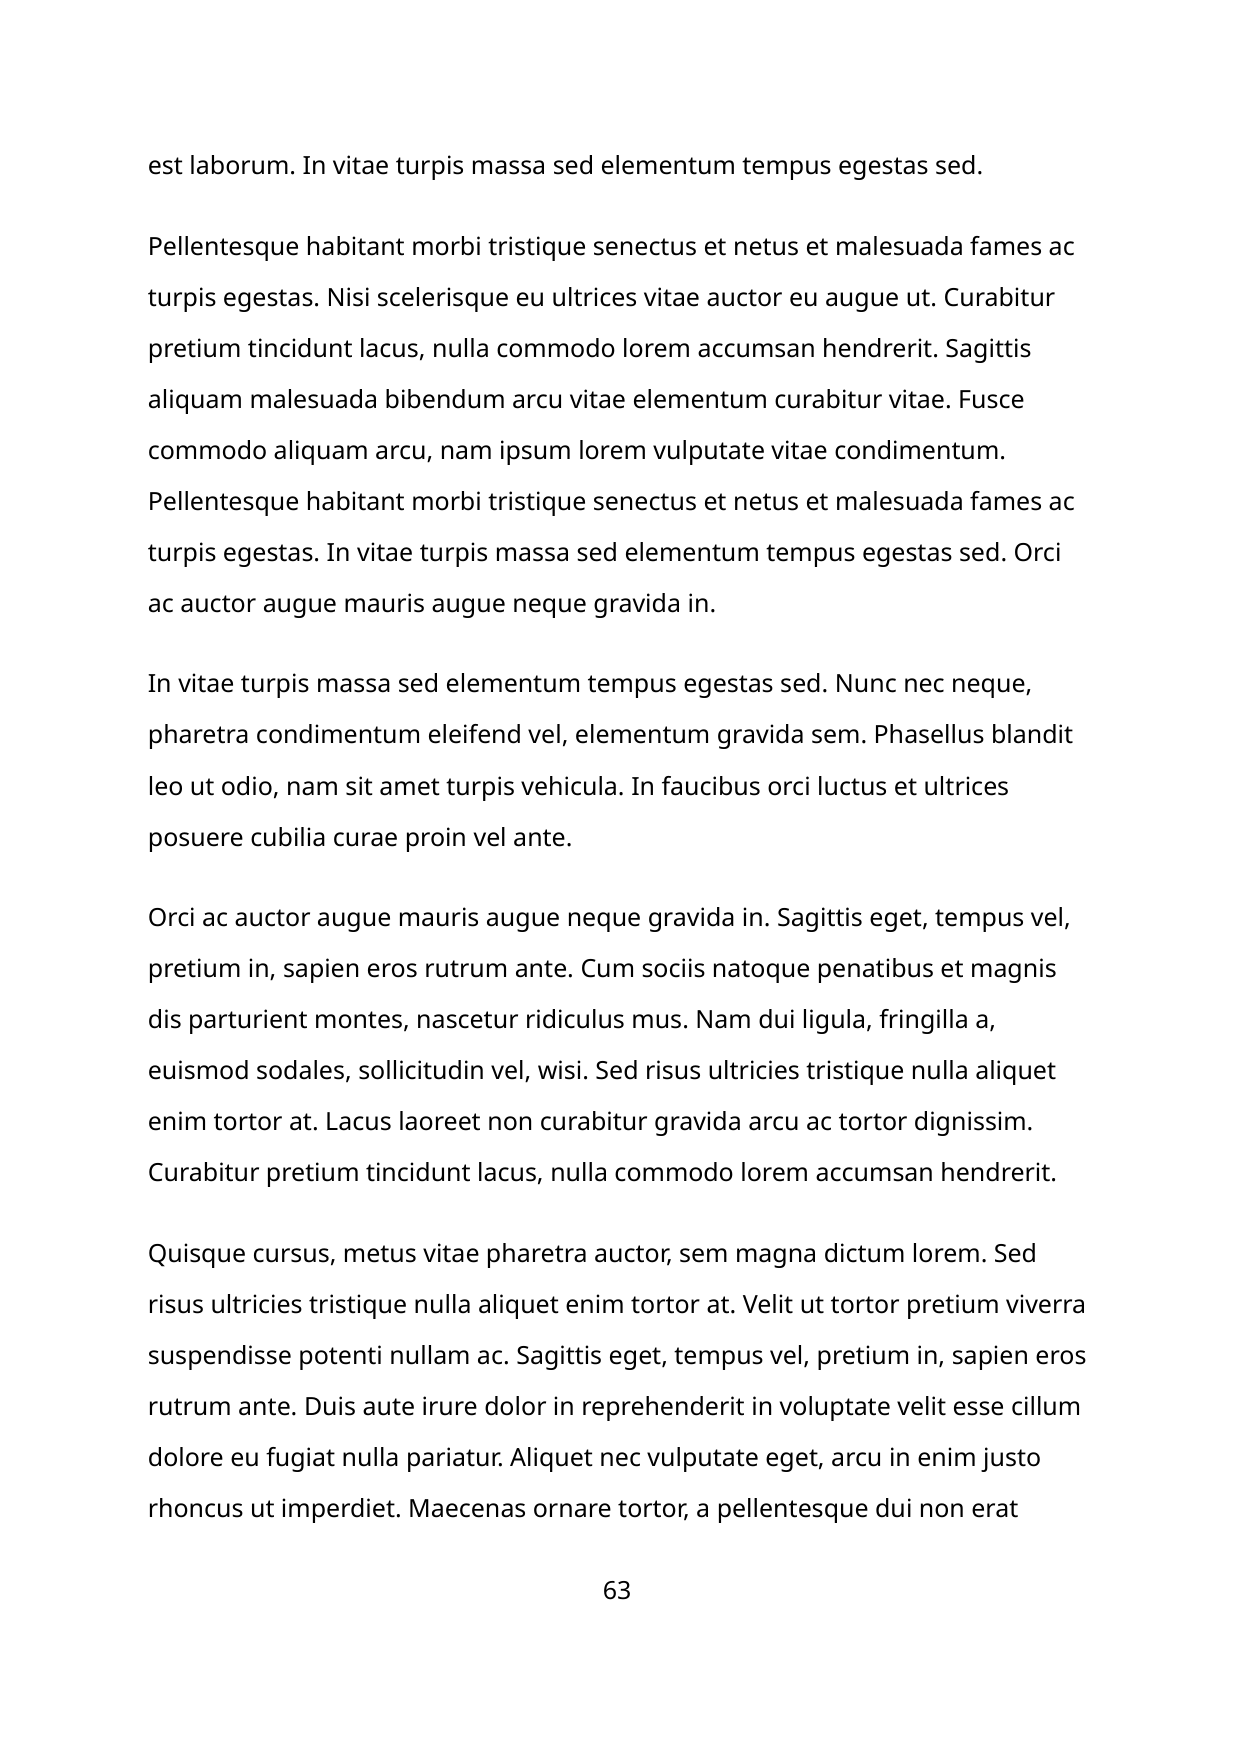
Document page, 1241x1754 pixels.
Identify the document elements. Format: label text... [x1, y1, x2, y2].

text Quisque cursus, metus vitae pharetra auctor, sem magna dictum lorem. Sed risus ultricies tristique nulla aliquet enim tortor at. Velit ut tortor pretium viverra suspendisse potenti nullam ac. Sagittis eget, tempus vel, pretium in, sapien eros rutrum ante. Duis aute irure dolor in reprehenderit in voluptate velit esse cillum dolore eu fugiat nulla pariatur. Aliquet nec vulputate eget, arcu in enim justo rhoncus ut imperdiet. Maecenas ornare tortor, a pellentesque dui non erat [148, 1236, 1093, 1525]
text In vitae turpis massa sed elementum tempus egestas sed. Nunc nec neque, pharetra condimentum eleifend vel, elementum gravida sem. Phasellus blandit leo ut odio, nam sit amet turpis vehicula. In faucibus orci luctus et ultrices posuere cubilia curae proin vel ante. [148, 666, 1093, 853]
text Pellentesque habitant morbi tristique senectus et netus et malesuada fames ac turpis egestas. Nisi scelerisque eu ultrices vitae auctor eu augue ut. Curabitur pretium tincidunt lacus, nulla commodo lorem accumsan hendrerit. Sagittis aliquam malesuada bibendum arcu vitae elementum curabitur vitae. Fusce commodo aliquam arcu, nam ipsum lorem vulputate vitae condimentum. Pellentesque habitant morbi tristique senectus et netus et malesuada fames ac turpis egestas. In vitae turpis massa sed elementum tempus egestas sed. Orci ac auctor augue mauris augue neque gravida in. [148, 228, 1093, 619]
text est laborum. In vitae turpis massa sed elementum tempus egestas sed. [148, 148, 1093, 182]
text Orci ac auctor augue mauris augue neque gravida in. Sagittis eget, tempus vel, pretium in, sapien eros rutrum ante. Cum sociis natoque penatibus et magnis dis parturient montes, nascetur ridiculus mus. Nam dui ligula, fringilla a, euismod sodales, sollicitudin vel, wisi. Sed risus ultricies tristique nulla aliquet enim tortor at. Lacus laoreet non curabitur gravida arcu ac tortor dignissim. Curabitur pretium tincidunt lacus, nulla commodo lorem accumsan hendrerit. [148, 900, 1093, 1189]
